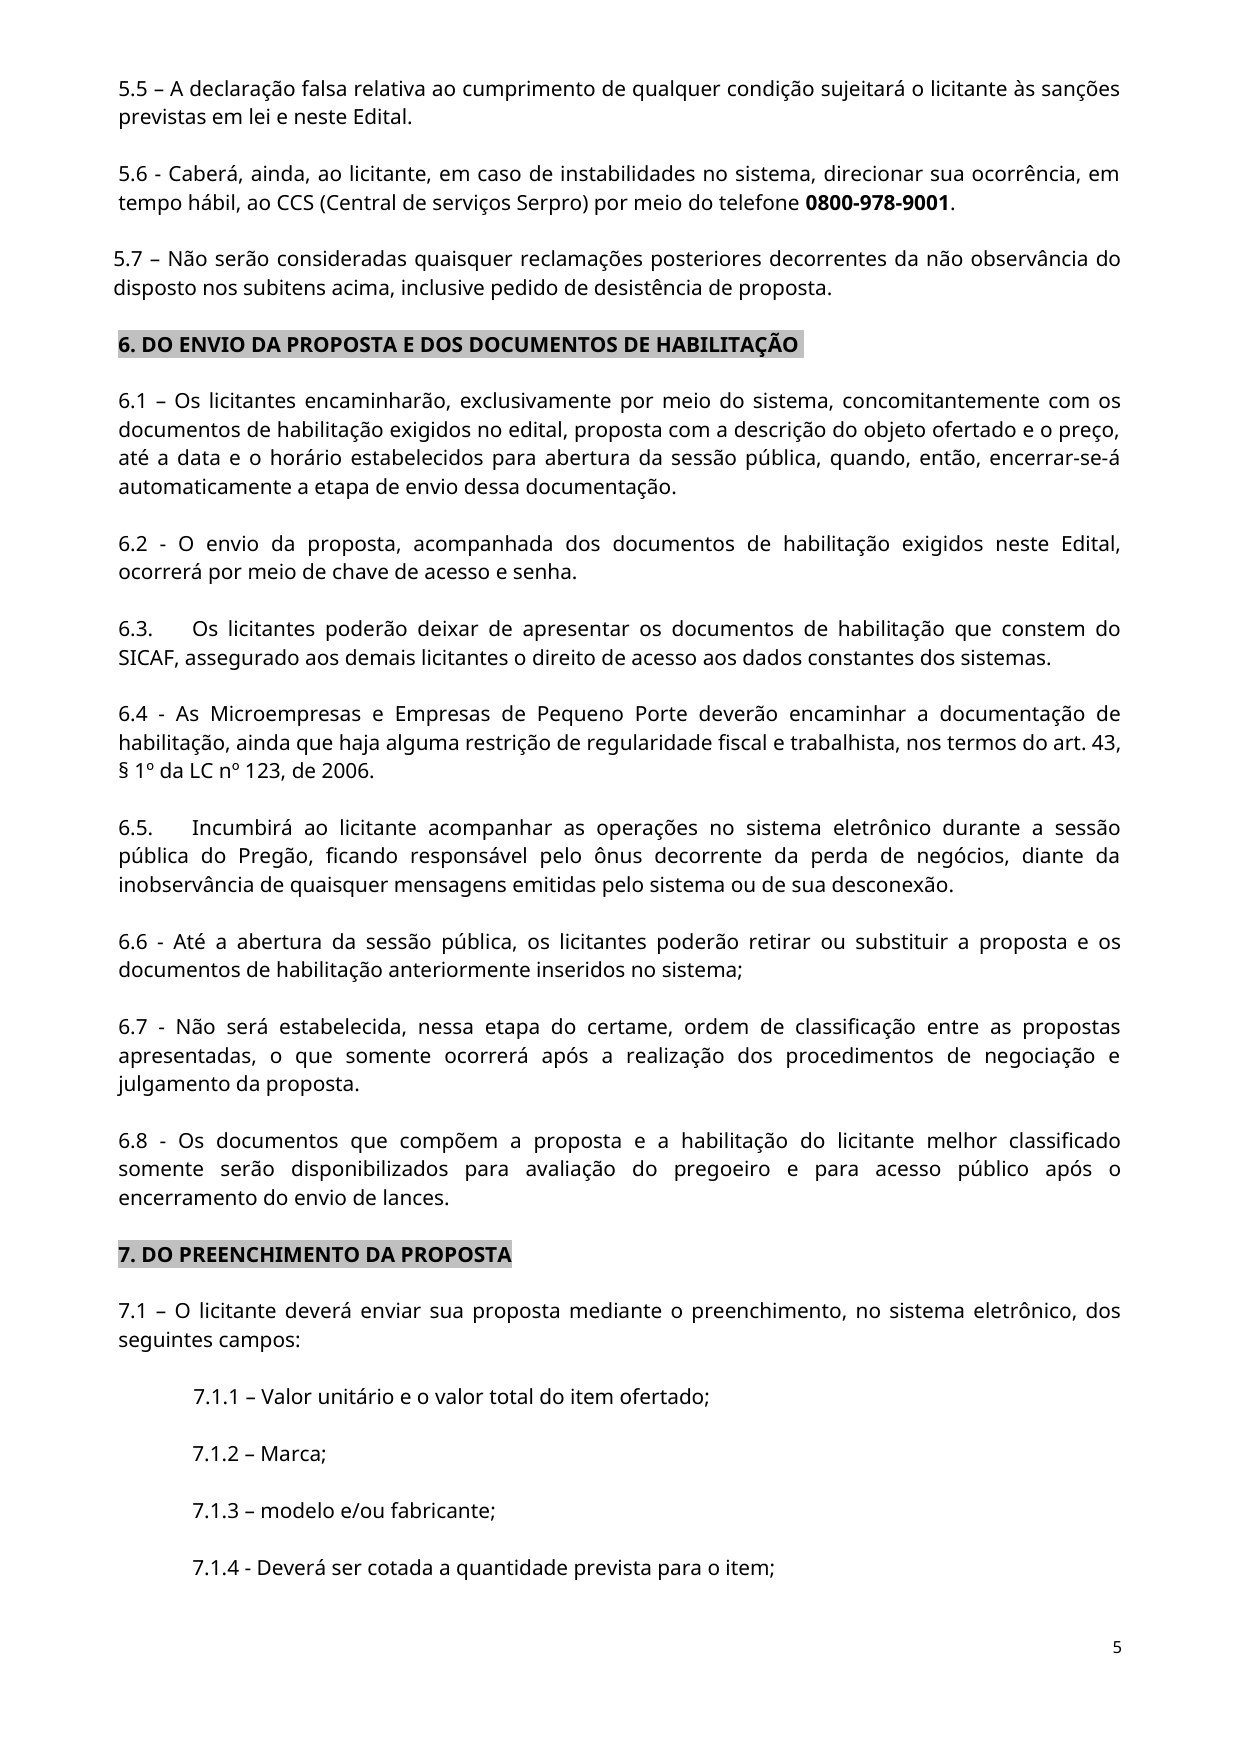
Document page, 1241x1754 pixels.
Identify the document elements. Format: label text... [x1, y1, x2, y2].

text 7.1.2 – Marca; [192, 1439, 1122, 1467]
text 7.1 – O licitante deverá enviar sua proposta mediante o preenchimento, no sistema eletrônico, dos seguintes campos: [118, 1297, 1122, 1353]
text 6.4 - As Microempresas e Empresas de Pequeno Porte deverão encaminhar a documentação de habilitação, ainda que haja alguma restrição de regularidade fiscal e trabalhista, nos termos do art. 43, § 1º da LC nº 123, de 2006. [118, 699, 1122, 785]
text 7. DO PREENCHIMENTO DA PROPOSTA [118, 1240, 1122, 1268]
text 7.1.1 – Valor unitário e o valor total do item ofertado; [193, 1382, 1122, 1410]
text 6.5. Incumbirá ao licitante acompanhar as operações no sistema eletrônico durante a sessão pública do Pregão, ficando responsável pelo ônus decorrente da perda de negócios, diante da inobservância de quaisquer mensagens emitidas pelo sistema ou de sua desconexão. [118, 813, 1122, 898]
text 5.7 – Não serão consideradas quaisquer reclamações posteriores decorrentes da não observância do disposto nos subitens acima, inclusive pedido de desistência de proposta. [113, 244, 1122, 301]
text 5.6 - Caberá, ainda, ao licitante, em caso de instabilidades no sistema, direcionar sua ocorrência, em tempo hábil, ao CCS (Central de serviços Serpro) por meio do telefone 0800-978-9001. [118, 159, 1122, 216]
text 6.1 – Os licitantes encaminharão, exclusivamente por meio do sistema, concomitantemente com os documentos de habilitação exigidos no edital, proposta com a descrição do objeto ofertado e o preço, até a data e o horário estabelecidos para abertura da sessão pública, quando, então, encerrar-se-á automaticamente a etapa de envio dessa documentação. [118, 387, 1122, 500]
text 6.7 - Não será estabelecida, nessa etapa do certame, ordem de classificação entre as propostas apresentadas, o que somente ocorrerá após a realização dos procedimentos de negociação e julgamento da proposta. [118, 1012, 1122, 1098]
text 6.2 - O envio da proposta, acompanhada dos documentos de habilitação exigidos neste Edital, ocorrerá por meio de chave de acesso e senha. [118, 529, 1122, 586]
text 6.6 - Até a abertura da sessão pública, os licitantes poderão retirar ou substituir a proposta e os documentos de habilitação anteriormente inseridos no sistema; [118, 927, 1122, 984]
text 5.5 – A declaração falsa relativa ao cumprimento de qualquer condição sujeitará o licitante às sanções previstas em lei e neste Edital. [118, 74, 1122, 131]
text 7.1.4 - Deverá ser cotada a quantidade prevista para o item; [192, 1553, 1122, 1581]
text 7.1.3 – modelo e/ou fabricante; [192, 1496, 1122, 1524]
text 6. DO ENVIO DA PROPOSTA E DOS DOCUMENTOS DE HABILITAÇÃO [118, 330, 1122, 358]
text 6.3. Os licitantes poderão deixar de apresentar os documentos de habilitação que constem do SICAF, assegurado aos demais licitantes o direito de acesso aos dados constantes dos sistemas. [118, 614, 1122, 671]
text 6.8 - Os documentos que compõem a proposta e a habilitação do licitante melhor classificado somente serão disponibilizados para avaliação do pregoeiro e para acesso público após o encerramento do envio de lances. [118, 1126, 1122, 1211]
